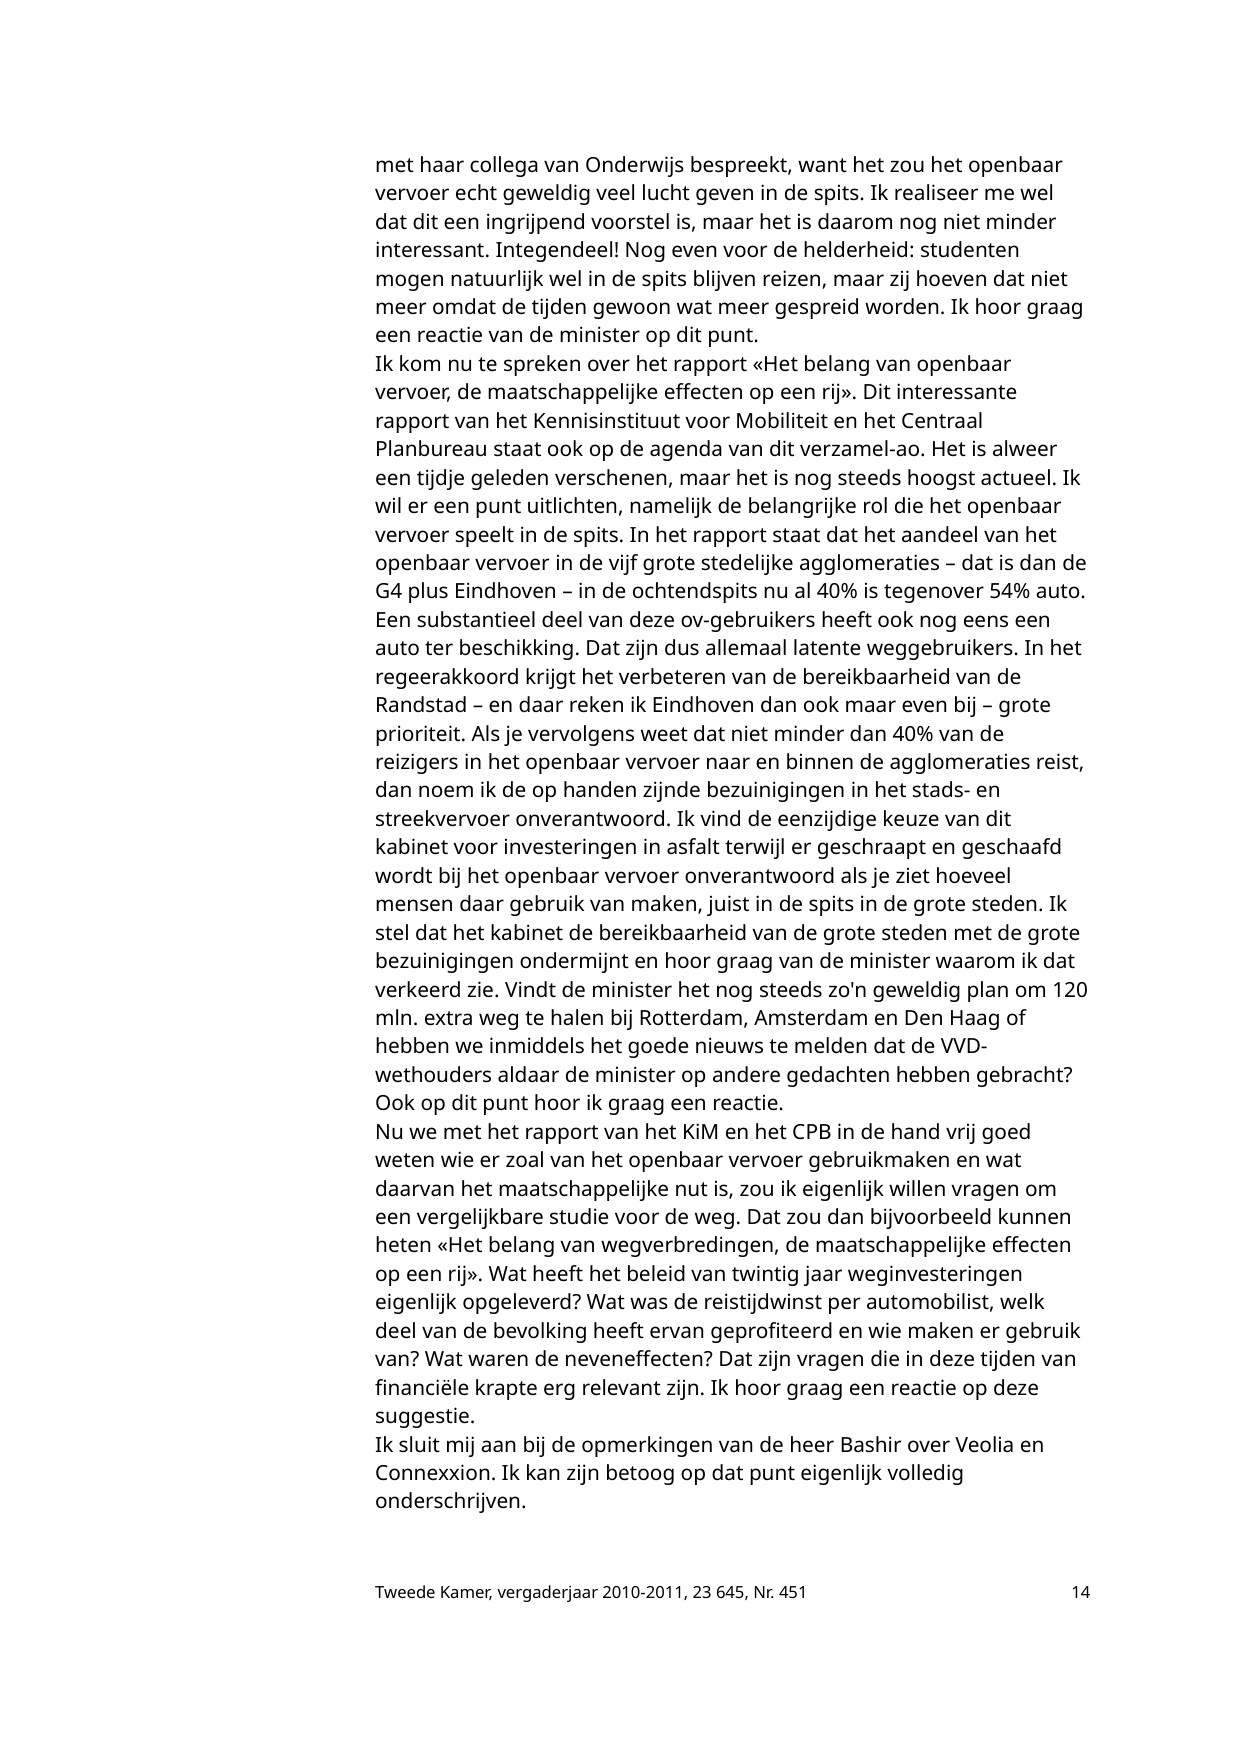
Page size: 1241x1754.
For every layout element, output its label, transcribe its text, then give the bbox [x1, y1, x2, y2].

text met haar collega van Onderwijs bespreekt, want het zou het openbaar vervoer echt geweldig veel lucht geven in de spits. Ik realiseer me wel dat dit een ingrijpend voorstel is, maar het is daarom nog niet minder interessant. Integendeel! Nog even voor de helderheid: studenten mogen natuurlijk wel in de spits blijven reizen, maar zij hoeven dat niet meer omdat de tijden gewoon wat meer gespreid worden. Ik hoor graag een reactie van de minister op dit punt. [375, 150, 1090, 349]
text Ik kom nu te spreken over het rapport «Het belang van openbaar vervoer, de maatschappelijke effecten op een rij». Dit interessante rapport van het Kennisinstituut voor Mobiliteit en het Centraal Planbureau staat ook op de agenda van dit verzamel-ao. Het is alweer een tijdje geleden verschenen, maar het is nog steeds hoogst actueel. Ik wil er een punt uitlichten, namelijk de belangrijke rol die het openbaar vervoer speelt in de spits. In het rapport staat dat het aandeel van het openbaar vervoer in de vijf grote stedelijke agglomeraties – dat is dan de G4 plus Eindhoven – in de ochtendspits nu al 40% is tegenover 54% auto. Een substantieel deel van deze ov-gebruikers heeft ook nog eens een auto ter beschikking. Dat zijn dus allemaal latente weggebruikers. In het regeerakkoord krijgt het verbeteren van de bereikbaarheid van de Randstad – en daar reken ik Eindhoven dan ook maar even bij – grote prioriteit. Als je vervolgens weet dat niet minder dan 40% van de reizigers in het openbaar vervoer naar en binnen de agglomeraties reist, dan noem ik de op handen zijnde bezuinigingen in het stads- en streekvervoer onverantwoord. Ik vind de eenzijdige keuze van dit kabinet voor investeringen in asfalt terwijl er geschraapt en geschaafd wordt bij het openbaar vervoer onverantwoord als je ziet hoeveel mensen daar gebruik van maken, juist in de spits in de grote steden. Ik stel dat het kabinet de bereikbaarheid van de grote steden met de grote bezuinigingen ondermijnt en hoor graag van de minister waarom ik dat verkeerd zie. Vindt de minister het nog steeds zo'n geweldig plan om 120 mln. extra weg te halen bij Rotterdam, Amsterdam en Den Haag of hebben we inmiddels het goede nieuws te melden dat de VVD-wethouders aldaar de minister op andere gedachten hebben gebracht? Ook op dit punt hoor ik graag een reactie. [375, 349, 1090, 1117]
text Nu we met het rapport van het KiM en het CPB in de hand vrij goed weten wie er zoal van het openbaar vervoer gebruikmaken en wat daarvan het maatschappelijke nut is, zou ik eigenlijk willen vragen om een vergelijkbare studie voor de weg. Dat zou dan bijvoorbeeld kunnen heten «Het belang van wegverbredingen, de maatschappelijke effecten op een rij». Wat heeft het beleid van twintig jaar weginvesteringen eigenlijk opgeleverd? Wat was de reistijdwinst per automobilist, welk deel van de bevolking heeft ervan geprofiteerd en wie maken er gebruik van? Wat waren de neveneffecten? Dat zijn vragen die in deze tijden van financiële krapte erg relevant zijn. Ik hoor graag een reactie op deze suggestie. [375, 1117, 1090, 1430]
text Ik sluit mij aan bij de opmerkingen van de heer Bashir over Veolia en Connexxion. Ik kan zijn betoog op dat punt eigenlijk volledig onderschrijven. [375, 1430, 1090, 1515]
